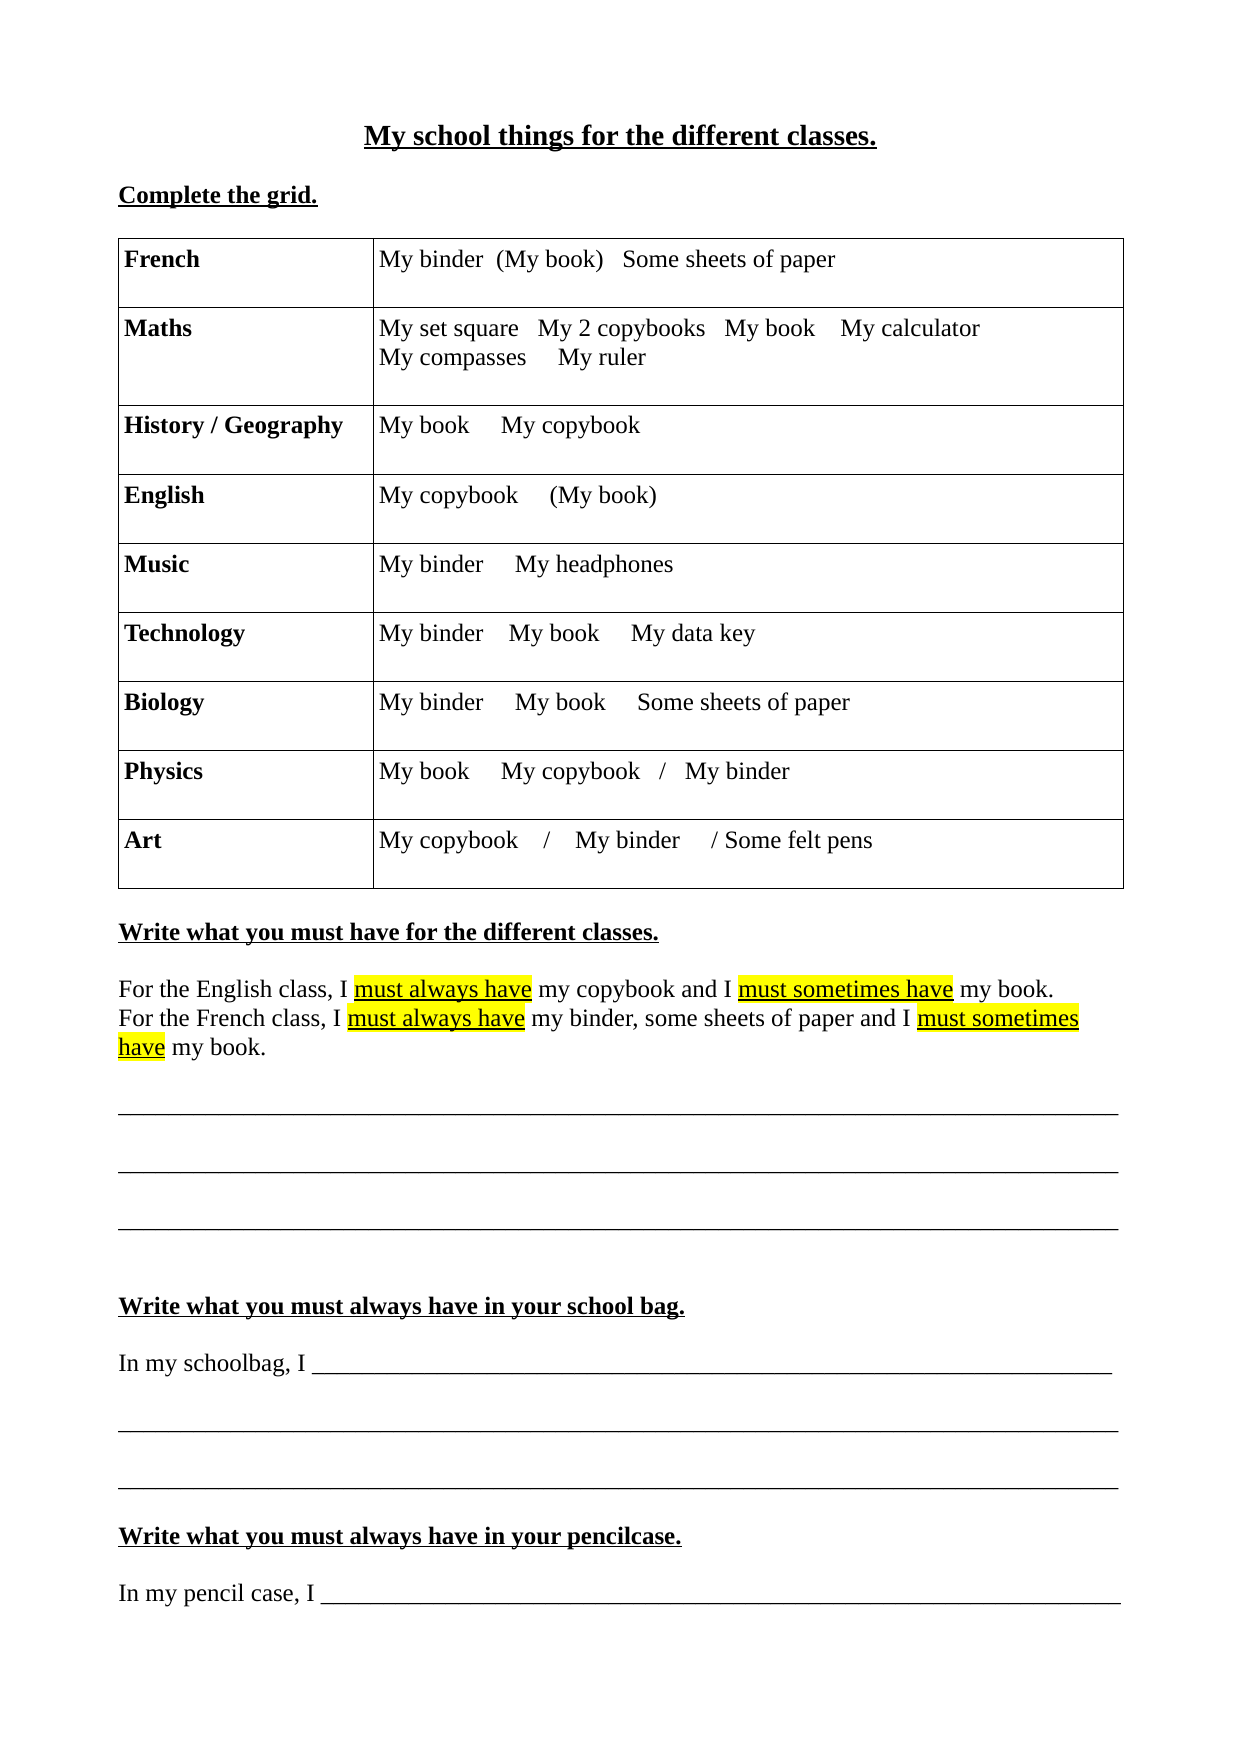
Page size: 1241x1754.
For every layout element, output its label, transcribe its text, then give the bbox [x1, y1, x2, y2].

table_header French [119, 239, 373, 307]
text In my schoolbag, I ________________________________________________________________ ________________________________________________________________________________ ________________________________________________________________________________ [118, 1348, 1122, 1492]
table_cell Biology [119, 682, 373, 750]
table_cell Physics [119, 751, 373, 819]
table_cell History / Geography [119, 406, 373, 474]
text Write what you must always have in your school bag. [118, 1291, 1122, 1319]
table_cell My book My copybook [374, 406, 1123, 474]
table_cell Maths [119, 308, 373, 405]
text Complete the grid. [118, 180, 1122, 209]
text My school things for the different classes. [118, 118, 1122, 152]
table_header My binder (My book) Some sheets of paper [374, 239, 1123, 307]
table_cell Art [119, 820, 373, 888]
text Write what you must have for the different classes. [118, 889, 1122, 946]
table_cell My set square My 2 copybooks My book My calculator My compasses My ruler [374, 308, 1123, 405]
table_cell My binder My book Some sheets of paper [374, 682, 1123, 750]
table_cell My copybook (My book) [374, 475, 1123, 543]
text Write what you must always have in your pencilcase. In my pencil case, I ________________________________________________________________ [118, 1521, 1122, 1636]
table_cell My binder My book My data key [374, 613, 1123, 681]
text For the English class, I must always have my copybook and I must sometimes have my book. For the French class, I must always have my binder, some sheets of paper and I must sometimes have my book. ________________________________________________________________________________ ________________________________________________________________________________ ________________________________________________________________________________ [118, 974, 1122, 1262]
table_cell My binder My headphones [374, 544, 1123, 612]
table_cell English [119, 475, 373, 543]
table_cell My copybook / My binder / Some felt pens [374, 820, 1123, 888]
table_cell Music [119, 544, 373, 612]
table_cell My book My copybook / My binder [374, 751, 1123, 819]
table_cell Technology [119, 613, 373, 681]
